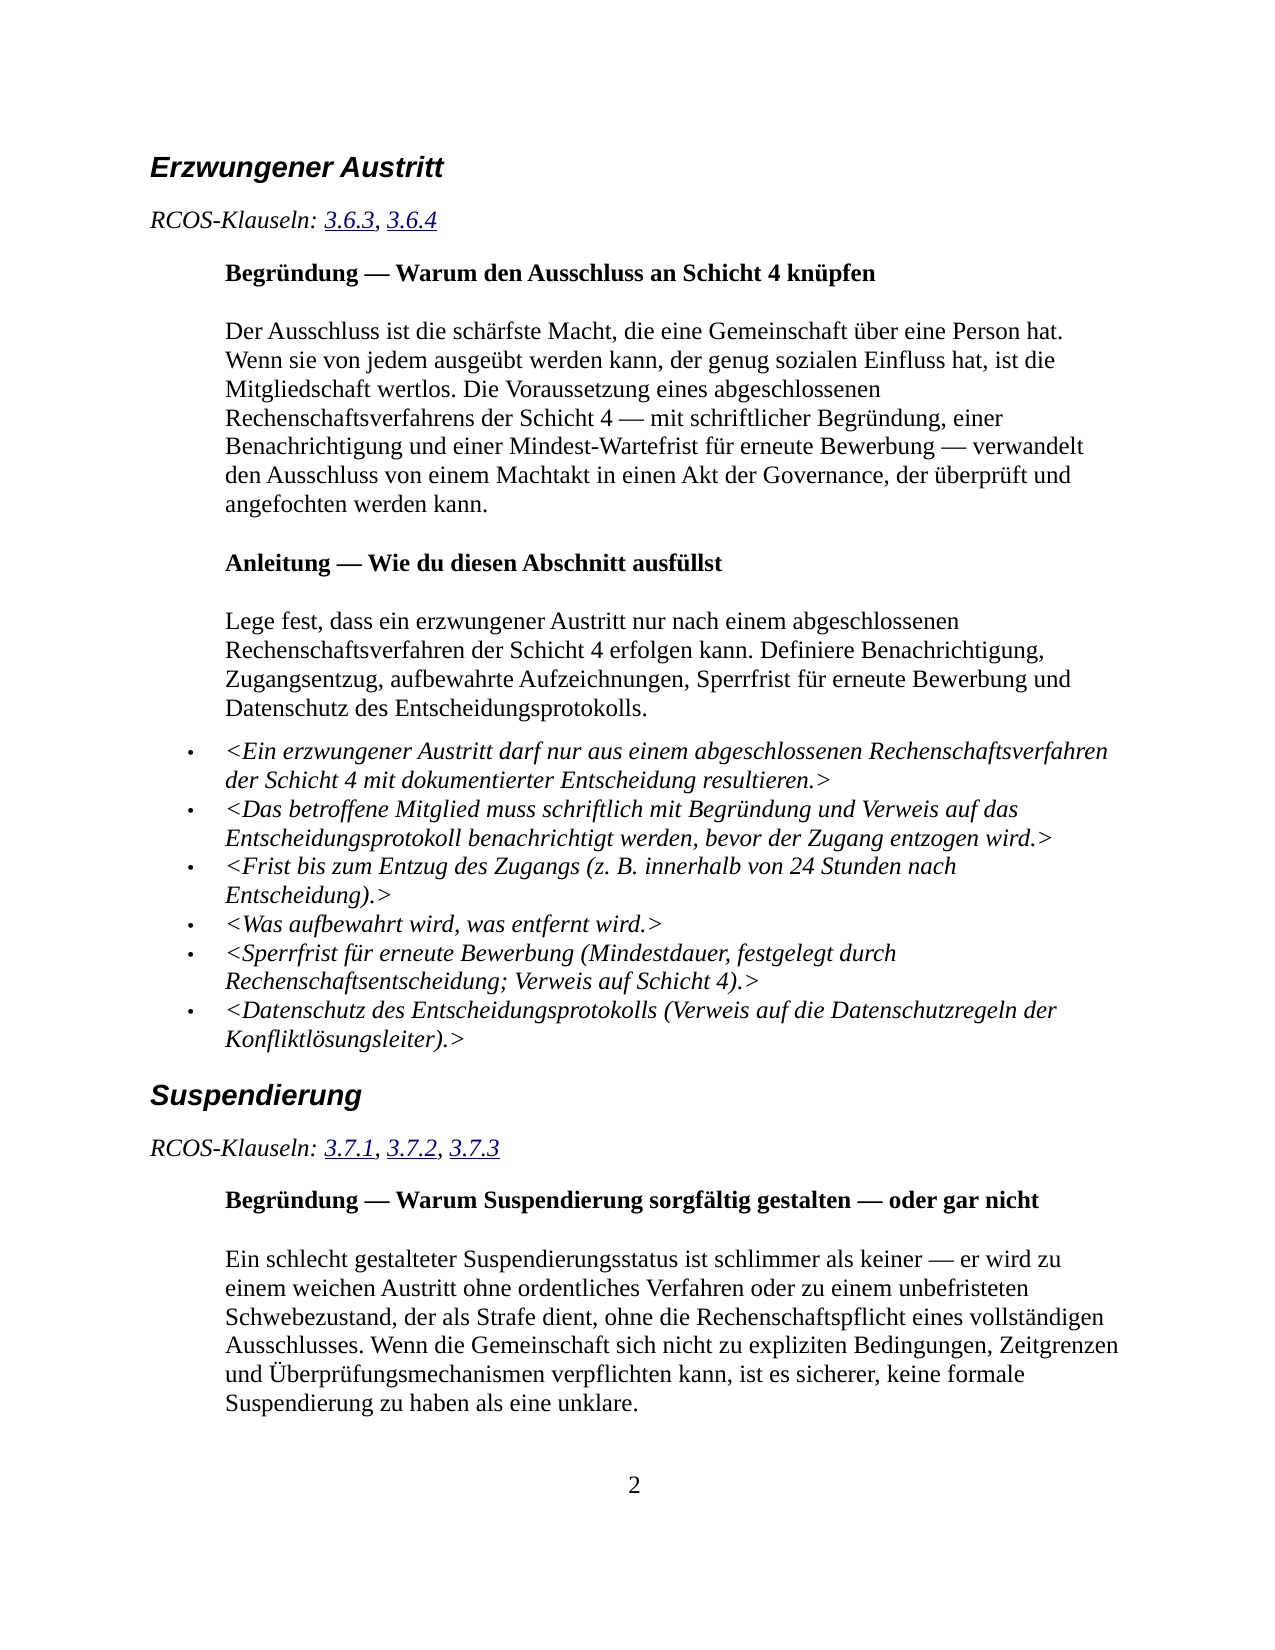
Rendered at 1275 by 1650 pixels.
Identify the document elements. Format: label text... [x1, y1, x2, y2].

list <Datenschutz des Entscheidungsprotokolls (Verweis auf die Datenschutzregeln der Konfliktlösungsleiter).> [187, 995, 1125, 1053]
text Begründung — Warum Suspendierung sorgfältig gestalten — oder gar nicht [225, 1185, 1125, 1214]
list <Frist bis zum Entzug des Zugangs (z. B. innerhalb von 24 Stunden nach Entscheidung).> [187, 851, 1125, 909]
text Begründung — Warum den Ausschluss an Schicht 4 knüpfen [225, 258, 1125, 286]
list <Das betroffene Mitglied muss schriftlich mit Begründung und Verweis auf das Entscheidungsprotokoll benachrichtigt werden, bevor der Zugang entzogen wird.> [187, 794, 1125, 851]
subtitle Erzwungener Austritt [150, 150, 1125, 183]
text Ein schlecht gestalteter Suspendierungsstatus ist schlimmer als keiner — er wird zu einem weichen Austritt ohne ordentliches Verfahren oder zu einem unbefristeten Schwebezustand, der als Strafe dient, ohne die Rechenschaftspflicht eines vollständigen Ausschlusses. Wenn die Gemeinschaft sich nicht zu expliziten Bedingungen, Zeitgrenzen und Überprüfungsmechanismen verpflichten kann, ist es sicherer, keine formale Suspendierung zu haben als eine unklare. [225, 1244, 1125, 1417]
text Anleitung — Wie du diesen Abschnitt ausfüllst [225, 548, 1125, 576]
list <Was aufbewahrt wird, was entfernt wird.> [187, 909, 1125, 938]
text Lege fest, dass ein erzwungener Austritt nur nach einem abgeschlossenen Rechenschaftsverfahren der Schicht 4 erfolgen kann. Definiere Benachrichtigung, Zugangsentzug, aufbewahrte Aufzeichnungen, Sperrfrist für erneute Bewerbung und Datenschutz des Entscheidungsprotokolls. [225, 606, 1125, 721]
list <Ein erzwungener Austritt darf nur aus einem abgeschlossenen Rechenschaftsverfahren der Schicht 4 mit dokumentierter Entscheidung resultieren.> [187, 736, 1125, 794]
text RCOS-Klauseln: 3.7.1, 3.7.2, 3.7.3 [150, 1133, 1125, 1161]
subtitle Suspendierung [150, 1078, 1125, 1111]
text RCOS-Klauseln: 3.6.3, 3.6.4 [150, 205, 1125, 234]
list <Sperrfrist für erneute Bewerbung (Mindestdauer, festgelegt durch Rechenschaftsentscheidung; Verweis auf Schicht 4).> [187, 938, 1125, 995]
text Der Ausschluss ist die schärfste Macht, die eine Gemeinschaft über eine Person hat. Wenn sie von jedem ausgeübt werden kann, der genug sozialen Einfluss hat, ist die Mitgliedschaft wertlos. Die Voraussetzung eines abgeschlossenen Rechenschaftsverfahrens der Schicht 4 — mit schriftlicher Begründung, einer Benachrichtigung und einer Mindest-Wartefrist für erneute Bewerbung — verwandelt den Ausschluss von einem Machtakt in einen Akt der Governance, der überprüft und angefochten werden kann. [225, 316, 1125, 518]
